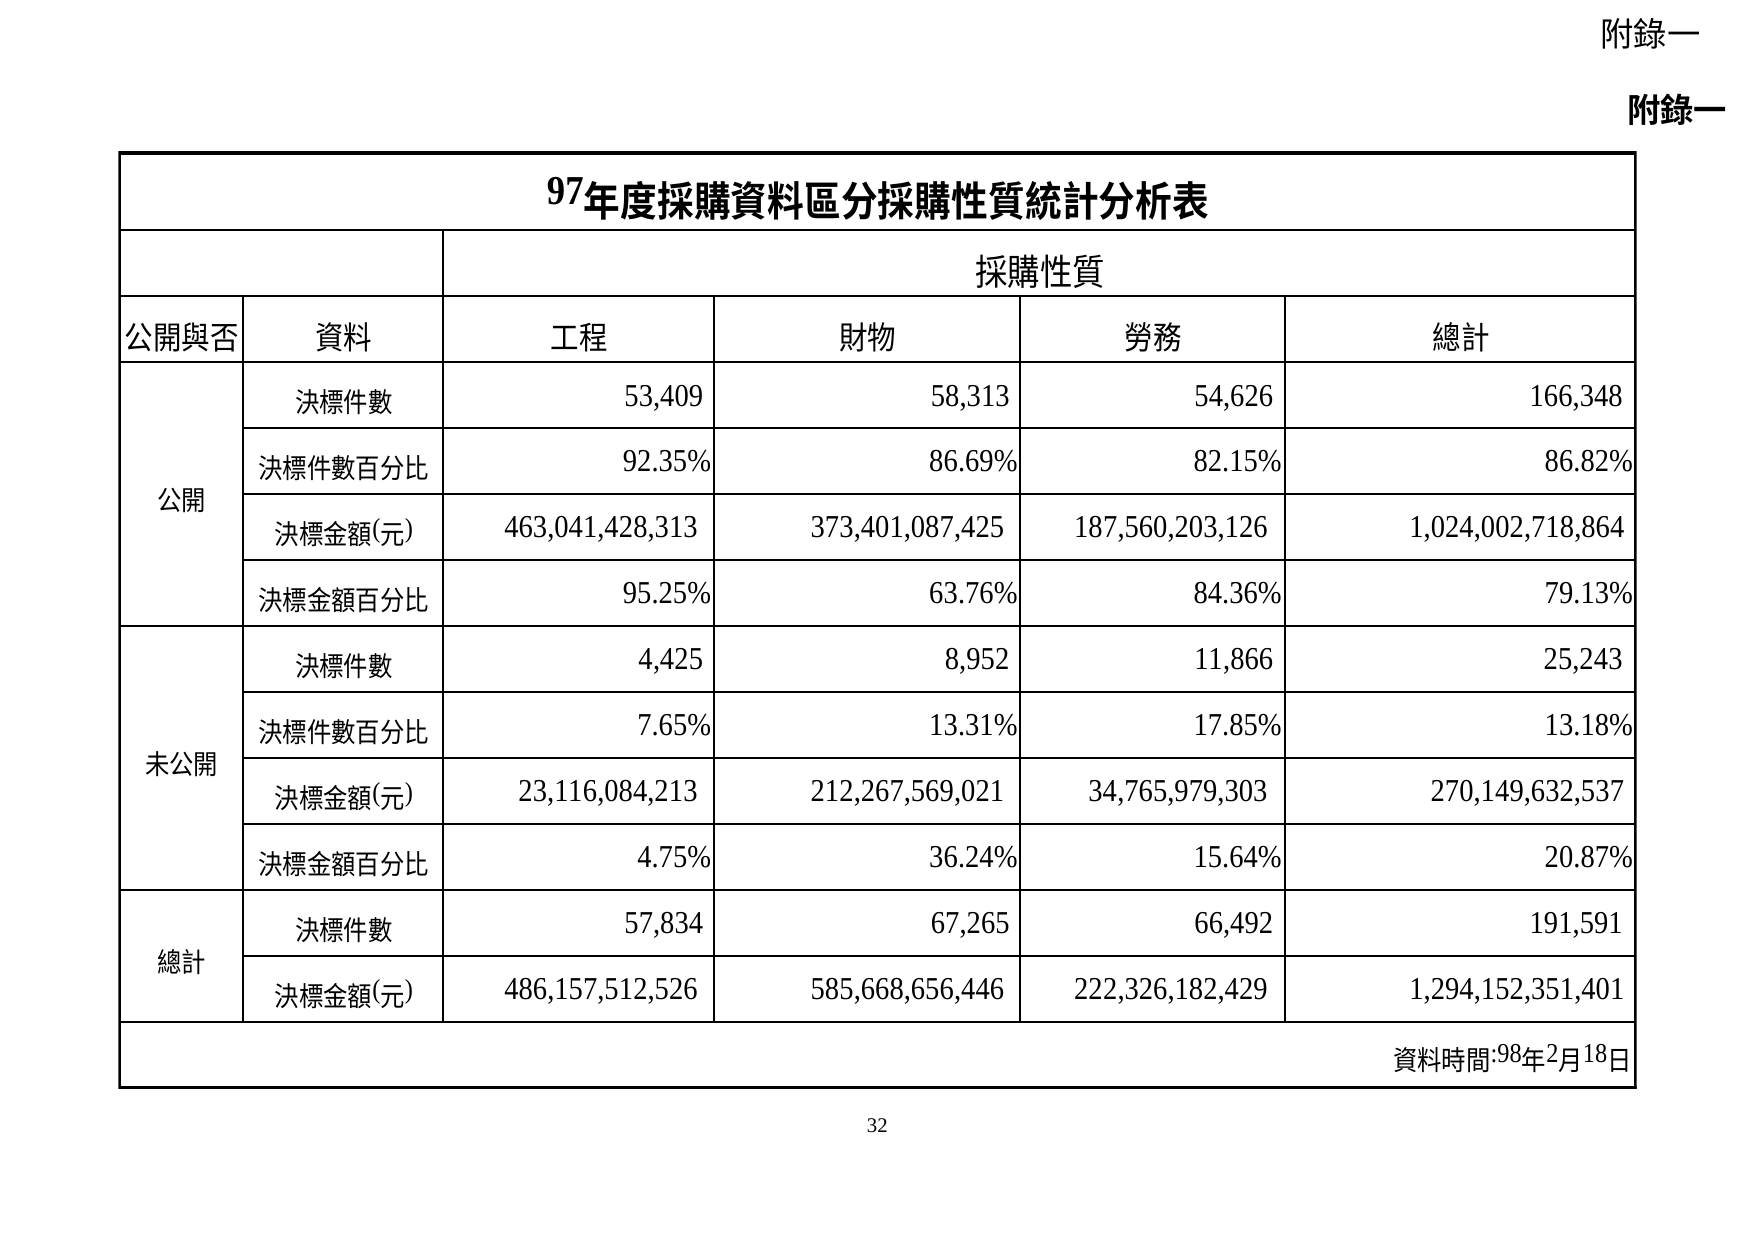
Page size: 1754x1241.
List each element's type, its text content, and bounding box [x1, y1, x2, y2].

text 附錄一 [1627, 84, 1739, 132]
text 附錄一 [1600, 8, 1739, 56]
